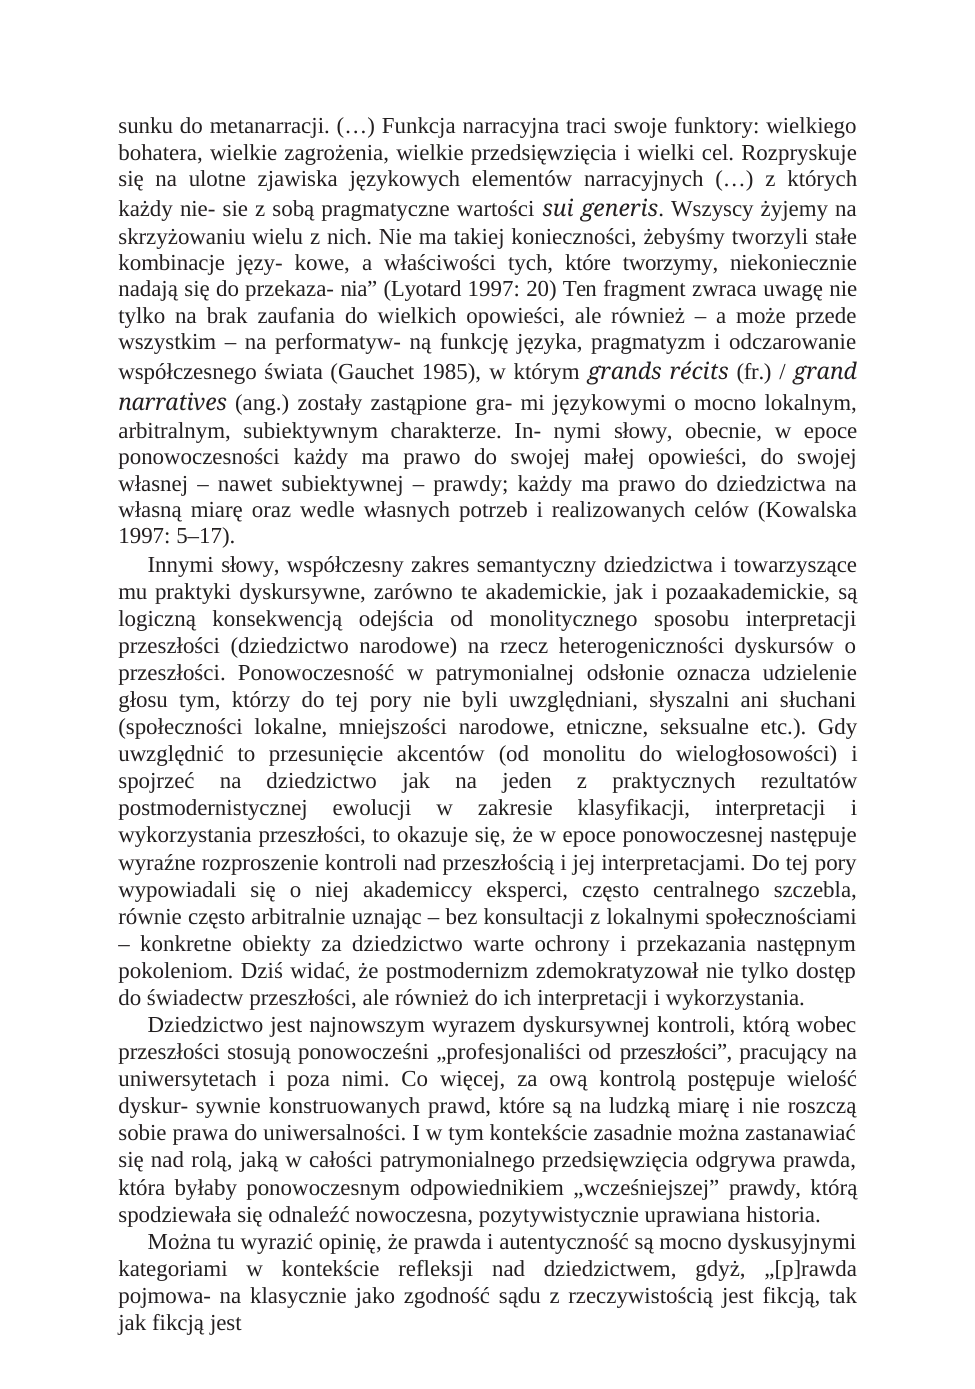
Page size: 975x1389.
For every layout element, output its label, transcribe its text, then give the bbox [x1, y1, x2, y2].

text sunku do metanarracji. (…) Funkcja narracyjna traci swoje funktory: wielkiego bohatera, wielkie zagrożenia, wielkie przedsięwzięcia i wielki cel. Rozpryskuje się na ulotne zjawiska językowych elementów narracyjnych (…) z których każdy nie- sie z sobą pragmatyczne wartości sui generis. Wszyscy żyjemy na skrzyżowaniu wielu z nich. Nie ma takiej konieczności, żebyśmy tworzyli stałe kombinacje języ- kowe, a właściwości tych, które tworzymy, niekoniecznie nadają się do przekaza- nia” (Lyotard 1997: 20) Ten fragment zwraca uwagę nie tylko na brak zaufania do wielkich opowieści, ale również – a może przede wszystkim – na performatyw- ną funkcję języka, pragmatyzm i odczarowanie współczesnego świata (Gauchet 1985), w którym grands récits (fr.) / grand narratives (ang.) zostały zastąpione gra- mi językowymi o mocno lokalnym, arbitralnym, subiektywnym charakterze. In- nymi słowy, obecnie, w epoce ponowoczesności każdy ma prawo do swojej małej opowieści, do swojej własnej – nawet subiektywnej – prawdy; każdy ma prawo do dziedzictwa na własną miarę oraz wedle własnych potrzeb i realizowanych celów (Kowalska 1997: 5–17). [118, 112, 857, 549]
text Można tu wyrazić opinię, że prawda i autentyczność są mocno dyskusyjnymi kategoriami w kontekście refleksji nad dziedzictwem, gdyż, „[p]rawda pojmowa- na klasycznie jako zgodność sądu z rzeczywistością jest fikcją, tak jak fikcją jest [118, 1228, 857, 1335]
text Innymi słowy, współczesny zakres semantyczny dziedzictwa i towarzyszące mu praktyki dyskursywne, zarówno te akademickie, jak i pozaakademickie, są logiczną konsekwencją odejścia od monolitycznego sposobu interpretacji przeszłości (dziedzictwo narodowe) na rzecz heterogeniczności dyskursów o przeszłości. Ponowoczesność w patrymonialnej odsłonie oznacza udzielenie głosu tym, którzy do tej pory nie byli uwzględniani, słyszalni ani słuchani (społeczności lokalne, mniejszości narodowe, etniczne, seksualne etc.). Gdy uwzględnić to przesunięcie akcentów (od monolitu do wielogłosowości) i spojrzeć na dziedzictwo jak na jeden z praktycznych rezultatów postmodernistycznej ewolucji w zakresie klasyfikacji, interpretacji i wykorzystania przeszłości, to okazuje się, że w epoce ponowoczesnej następuje wyraźne rozproszenie kontroli nad przeszłością i jej interpretacjami. Do tej pory wypowiadali się o niej akademiccy eksperci, często centralnego szczebla, równie często arbitralnie uznając – bez konsultacji z lokalnymi społecznościami – konkretne obiekty za dziedzictwo warte ochrony i przekazania następnym pokoleniom. Dziś widać, że postmodernizm zdemokratyzował nie tylko dostęp do świadectw przeszłości, ale również do ich interpretacji i wykorzystania. [118, 551, 857, 1010]
text Dziedzictwo jest najnowszym wyrazem dyskursywnej kontroli, którą wobec przeszłości stosują ponowocześni „profesjonaliści od przeszłości”, pracujący na uniwersytetach i poza nimi. Co więcej, za ową kontrolą postępuje wielość dyskur- sywnie konstruowanych prawd, które są na ludzką miarę i nie roszczą sobie prawa do uniwersalności. I w tym kontekście zasadnie można zastanawiać się nad rolą, jaką w całości patrymonialnego przedsięwzięcia odgrywa prawda, która byłaby ponowoczesnym odpowiednikiem „wcześniejszej” prawdy, którą spodziewała się odnaleźć nowoczesna, pozytywistycznie uprawiana historia. [118, 1011, 857, 1227]
